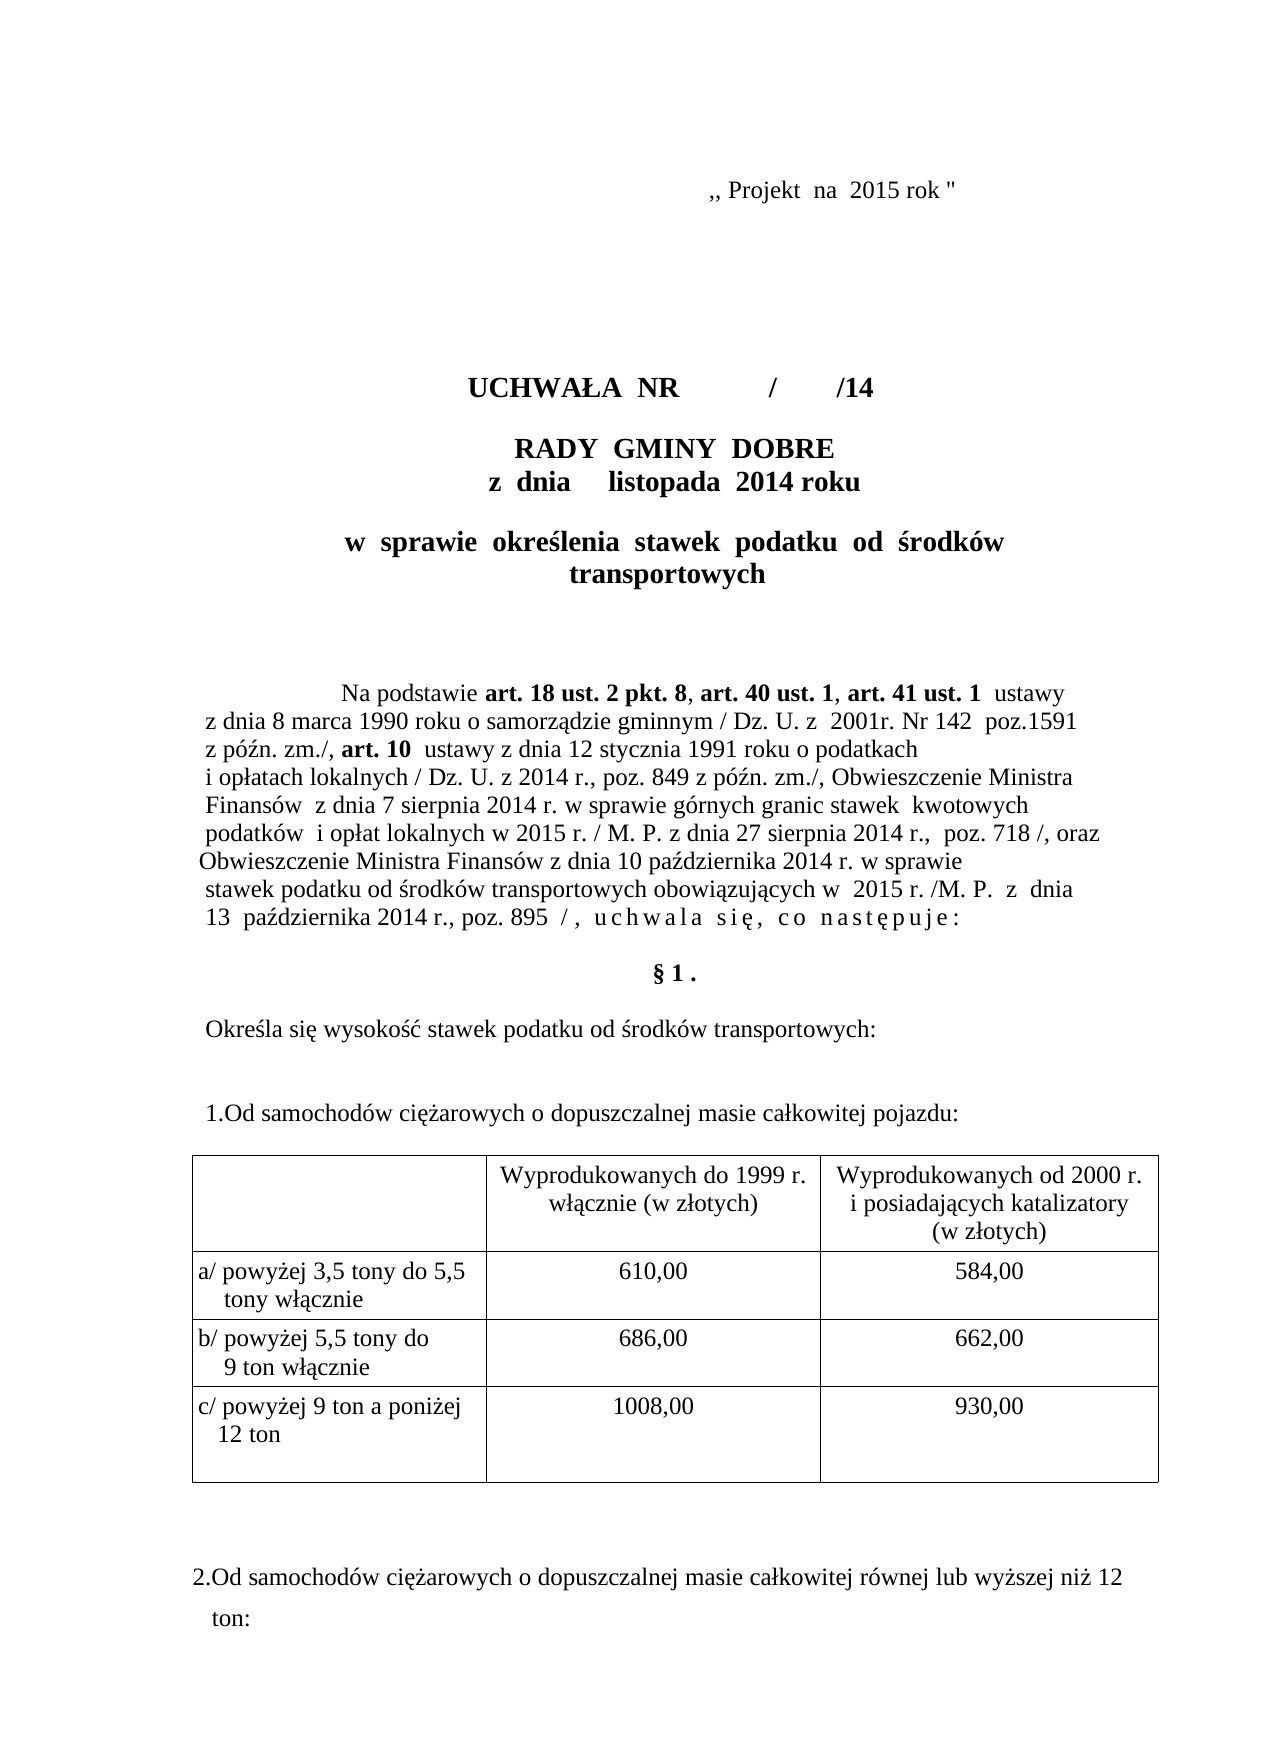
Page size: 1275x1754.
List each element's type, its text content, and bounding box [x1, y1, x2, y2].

table_cell 584,00 [821, 1252, 1158, 1318]
table_cell 662,00 [821, 1320, 1158, 1386]
text ton: [192, 1603, 1157, 1631]
table_cell 930,00 [821, 1387, 1158, 1482]
text ,, Projekt na 2015 rok '' [192, 176, 1157, 204]
text z późn. zm./, art. 10 ustawy z dnia 12 stycznia 1991 roku o podatkach [192, 735, 1157, 763]
text podatków i opłat lokalnych w 2015 r. / M. P. z dnia 27 sierpnia 2014 r., poz. 718 /, oraz [192, 819, 1157, 847]
text z dnia listopada 2014 roku [192, 465, 1157, 497]
text w sprawie określenia stawek podatku od środków [192, 525, 1157, 558]
text i opłatach lokalnych / Dz. U. z 2014 r., poz. 849 z późn. zm./, Obwieszczenie Ministra [192, 763, 1157, 791]
table_cell c/ powyżej 9 ton a poniżej 12 ton [193, 1387, 486, 1482]
table_cell b/ powyżej 5,5 tony do 9 ton włącznie [193, 1320, 486, 1386]
table_cell 1008,00 [487, 1387, 820, 1482]
text UCHWAŁA NR / /14 [192, 372, 1157, 404]
text stawek podatku od środków transportowych obowiązujących w 2015 r. /M. P. z dnia [192, 875, 1157, 903]
text Na podstawie art. 18 ust. 2 pkt. 8, art. 40 ust. 1, art. 41 ust. 1 ustawy [192, 679, 1157, 707]
text § 1 . [192, 959, 1157, 987]
text Określa się wysokość stawek podatku od środków transportowych: [192, 1015, 1157, 1043]
text Obwieszczenie Ministra Finansów z dnia 10 października 2014 r. w sprawie [192, 847, 1157, 875]
text 1.Od samochodów ciężarowych o dopuszczalnej masie całkowitej pojazdu: [192, 1099, 1157, 1127]
table_header Wyprodukowanych do 1999 r. włącznie (w złotych) [487, 1156, 820, 1251]
text Finansów z dnia 7 sierpnia 2014 r. w sprawie górnych granic stawek kwotowych [192, 791, 1157, 819]
text 2.Od samochodów ciężarowych o dopuszczalnej masie całkowitej równej lub wyższej niż 12 [192, 1563, 1157, 1591]
table_cell 686,00 [487, 1320, 820, 1386]
text 13 października 2014 r., poz. 895 / , uchwala się, co następuje: [192, 903, 1157, 931]
text z dnia 8 marca 1990 roku o samorządzie gminnym / Dz. U. z 2001r. Nr 142 poz.1591 [192, 707, 1157, 735]
table_header Wyprodukowanych od 2000 r. i posiadających katalizatory (w złotych) [821, 1156, 1158, 1251]
text transportowych [192, 558, 1157, 590]
text RADY GMINY DOBRE [192, 432, 1157, 465]
table_cell a/ powyżej 3,5 tony do 5,5 tony włącznie [193, 1252, 486, 1318]
table_cell 610,00 [487, 1252, 820, 1318]
table_header [193, 1156, 486, 1251]
